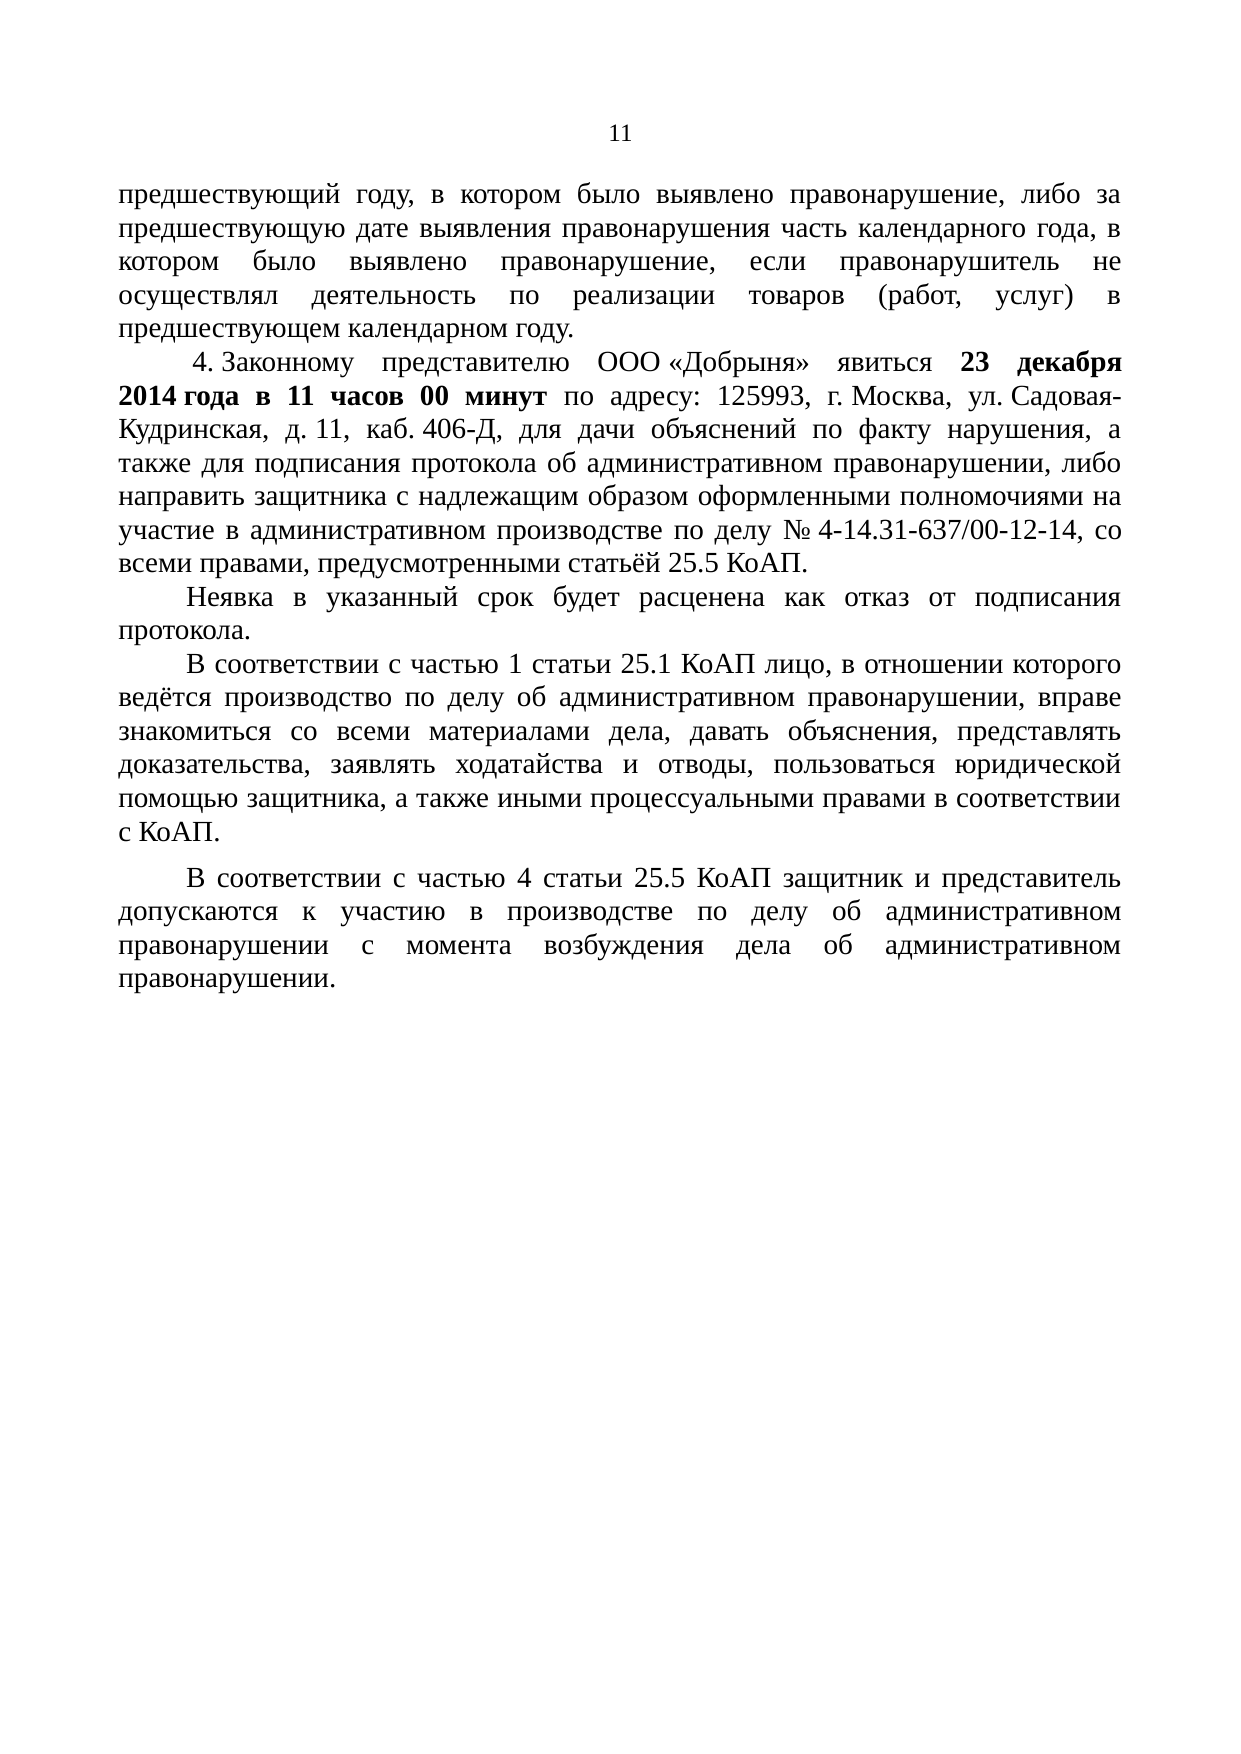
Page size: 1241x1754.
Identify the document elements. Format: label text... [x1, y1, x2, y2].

table_header [118, 1040, 620, 1085]
text предшествующий году, в котором было выявлено правонарушение, либо за предшествующую дате выявления правонарушения часть календарного года, в котором было выявлено правонарушение, если правонарушитель не осуществлял деятельность по реализации товаров (работ, услуг) в предшествующем календарном году. [118, 176, 1122, 344]
table_header [620, 1040, 1122, 1085]
text Неявка в указанный срок будет расценена как отказ от подписания протокола. [118, 579, 1122, 646]
text 4. Законному представителю ООО «Добрыня» явиться 23 декабря 2014 года в 11 часов 00 минут по адресу: 125993, г. Москва, ул. Садовая-Кудринская, д. 11, каб. 406-Д, для дачи объяснений по факту нарушения, а также для подписания протокола об административном правонарушении, либо направить защитника с надлежащим образом оформленными полномочиями на участие в административном производстве по делу № 4-14.31-637/00-12-14, со всеми правами, предусмотренными статьёй 25.5 КоАП. [118, 344, 1122, 579]
text В соответствии с частью 4 статьи 25.5 КоАП защитник и представитель допускаются к участию в производстве по делу об административном правонарушении с момента возбуждения дела об административном правонарушении. [118, 860, 1122, 994]
text В соответствии с частью 1 статьи 25.1 КоАП лицо, в отношении которого ведётся производство по делу об административном правонарушении, вправе знакомиться со всеми материалами дела, давать объяснения, представлять доказательства, заявлять ходатайства и отводы, пользоваться юридической помощью защитника, а также иными процессуальными правами в соответствии с КоАП. [118, 646, 1122, 847]
